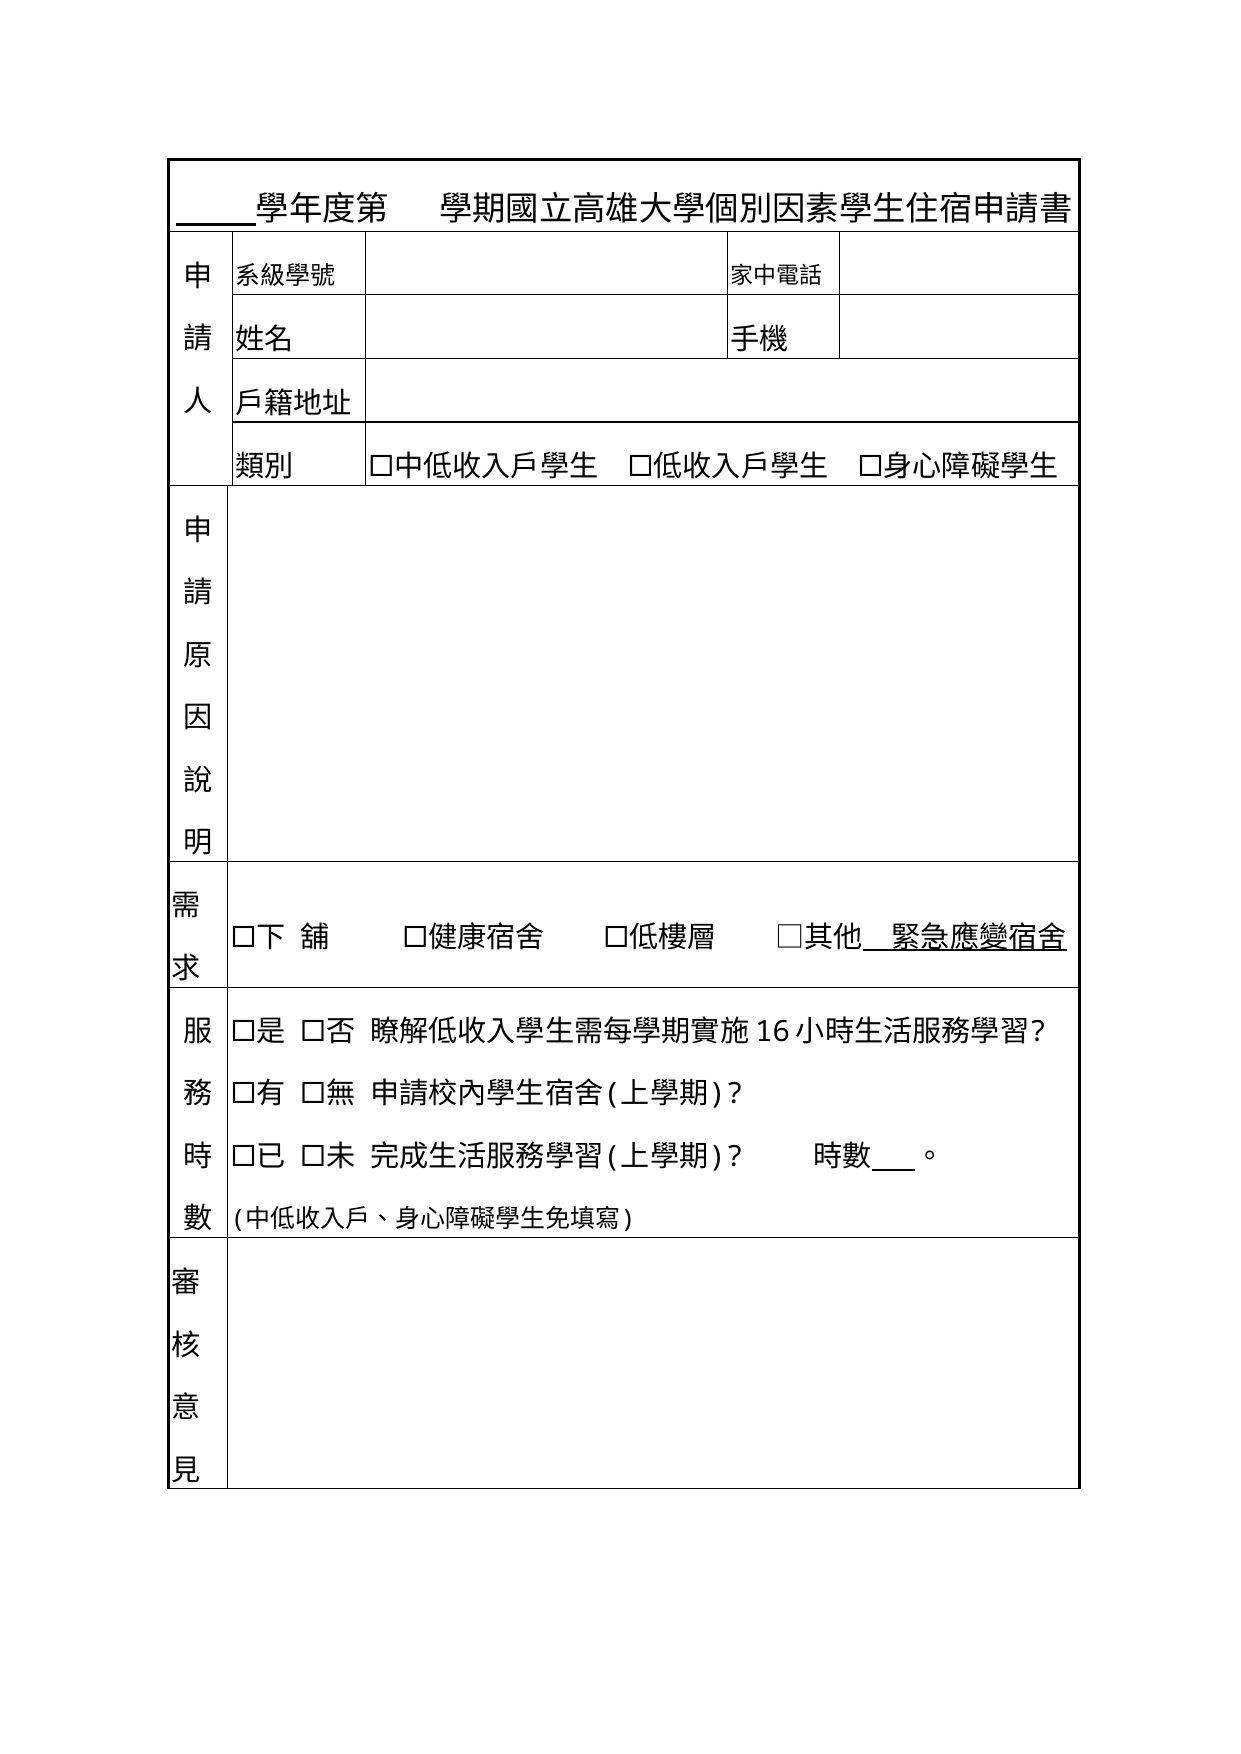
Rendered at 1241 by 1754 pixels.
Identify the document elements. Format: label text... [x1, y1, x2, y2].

table_cell [228, 1238, 1078, 1488]
table_cell 手機 [728, 295, 839, 358]
table_cell [228, 486, 1078, 861]
table_cell [366, 295, 727, 358]
table_cell 家中電話 [728, 232, 839, 294]
table_header 學年度第 學期國立高雄大學個別因素學生住宿申請書 [170, 161, 1078, 231]
table_cell 審核意見 [170, 1238, 227, 1488]
table_cell 下 舖 健康宿舍 低樓層 □其他 緊急應變宿舍 [228, 862, 1078, 986]
table_cell 服務時數 [170, 988, 227, 1237]
table_cell [840, 295, 1078, 358]
table_cell 是 否 瞭解低收入學生需每學期實施16小時生活服務學習? 有 無 申請校內學生宿舍(上學期)? 已 未 完成生活服務學習(上學期)? 時數 。 (中低收入戶、身心障礙學生免填寫) [228, 988, 1078, 1237]
table_cell 中低收入戶學生 低收入戶學生 身心障礙學生 [366, 423, 1078, 485]
table_cell 類別 [233, 423, 365, 485]
table_cell 申請人 [170, 232, 232, 485]
table_cell 系級學號 [233, 232, 365, 294]
table_cell [366, 232, 727, 294]
table_cell 申請原因說明 [170, 486, 227, 861]
table_cell 姓名 [233, 295, 365, 358]
table_cell 戶籍地址 [233, 359, 365, 421]
table_cell 需求 [170, 862, 227, 986]
table_cell [840, 232, 1078, 294]
table_cell [366, 359, 1078, 421]
